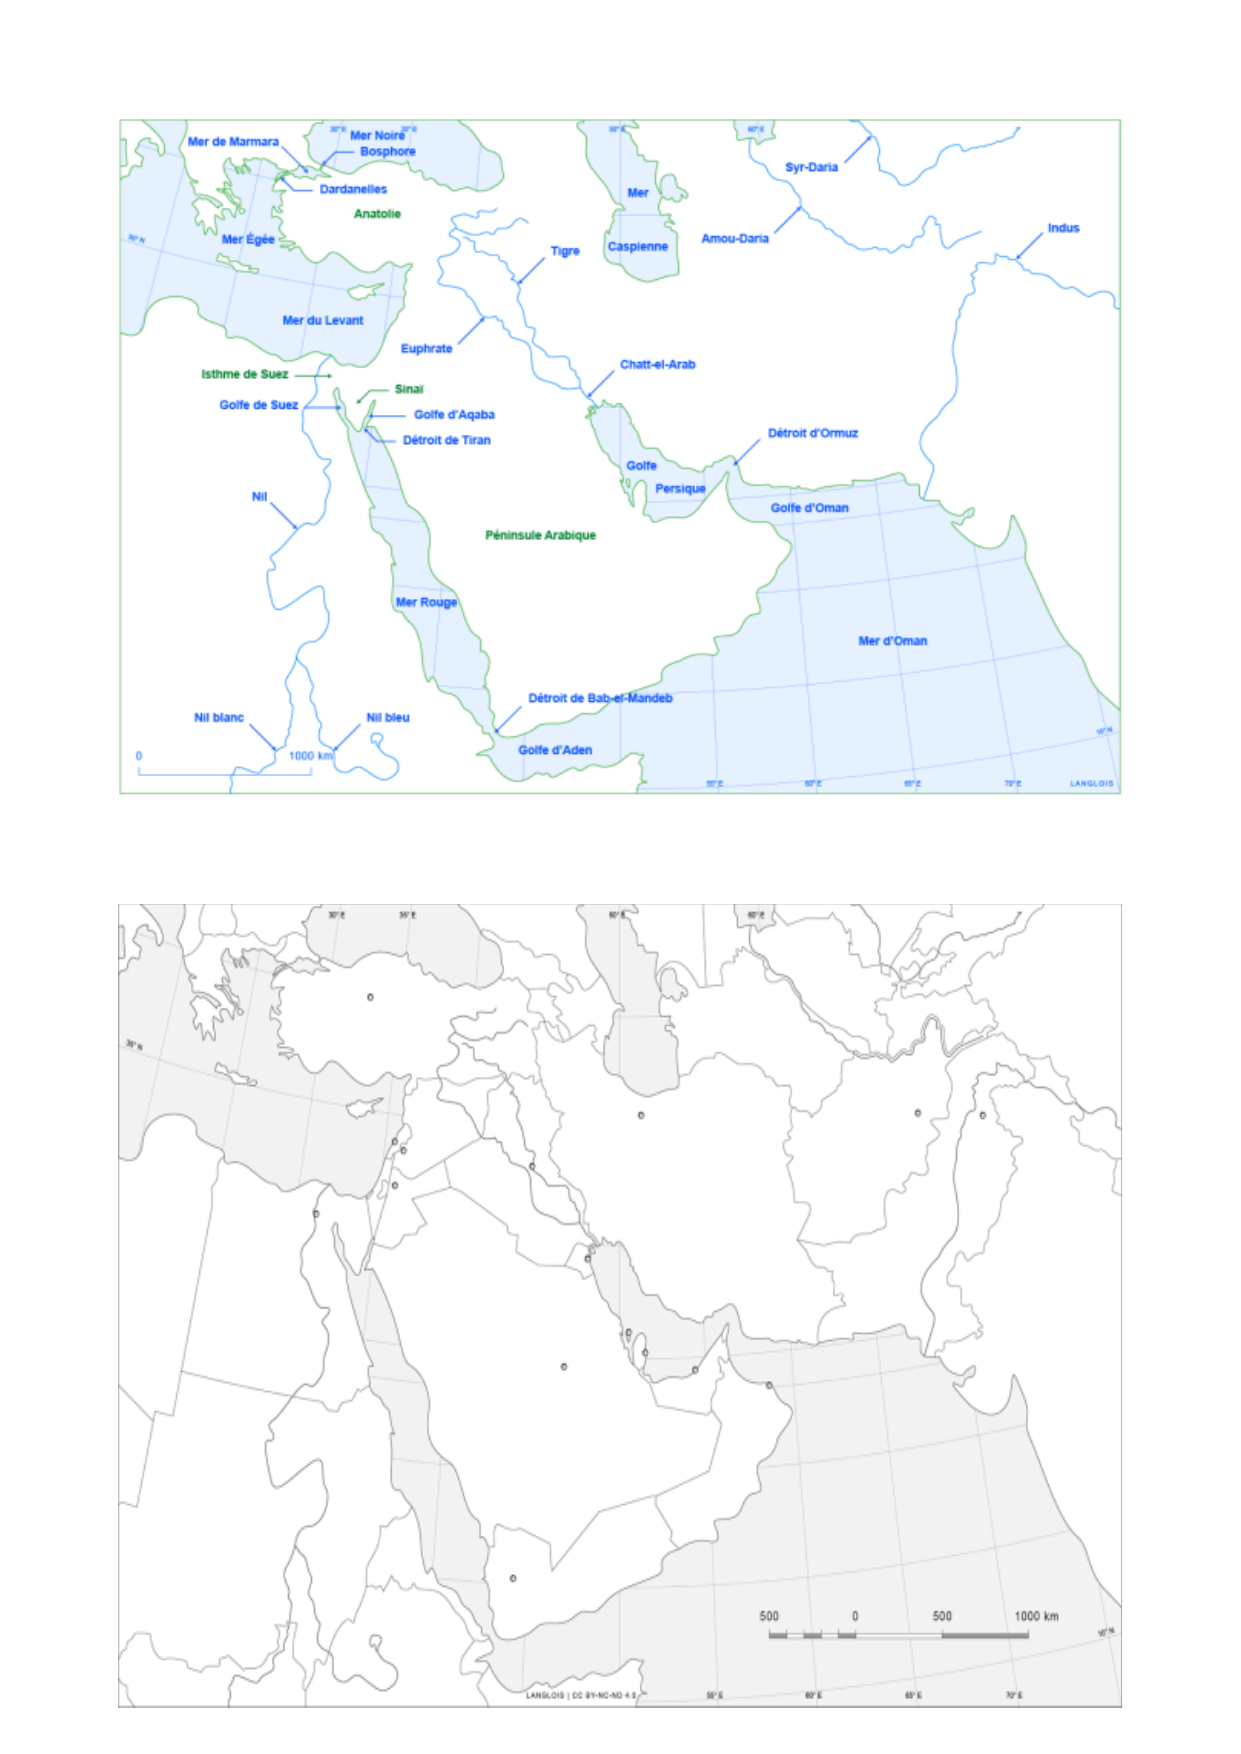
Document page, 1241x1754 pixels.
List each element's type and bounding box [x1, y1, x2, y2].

picture [118, 904, 1123, 1708]
picture [118, 118, 1123, 796]
